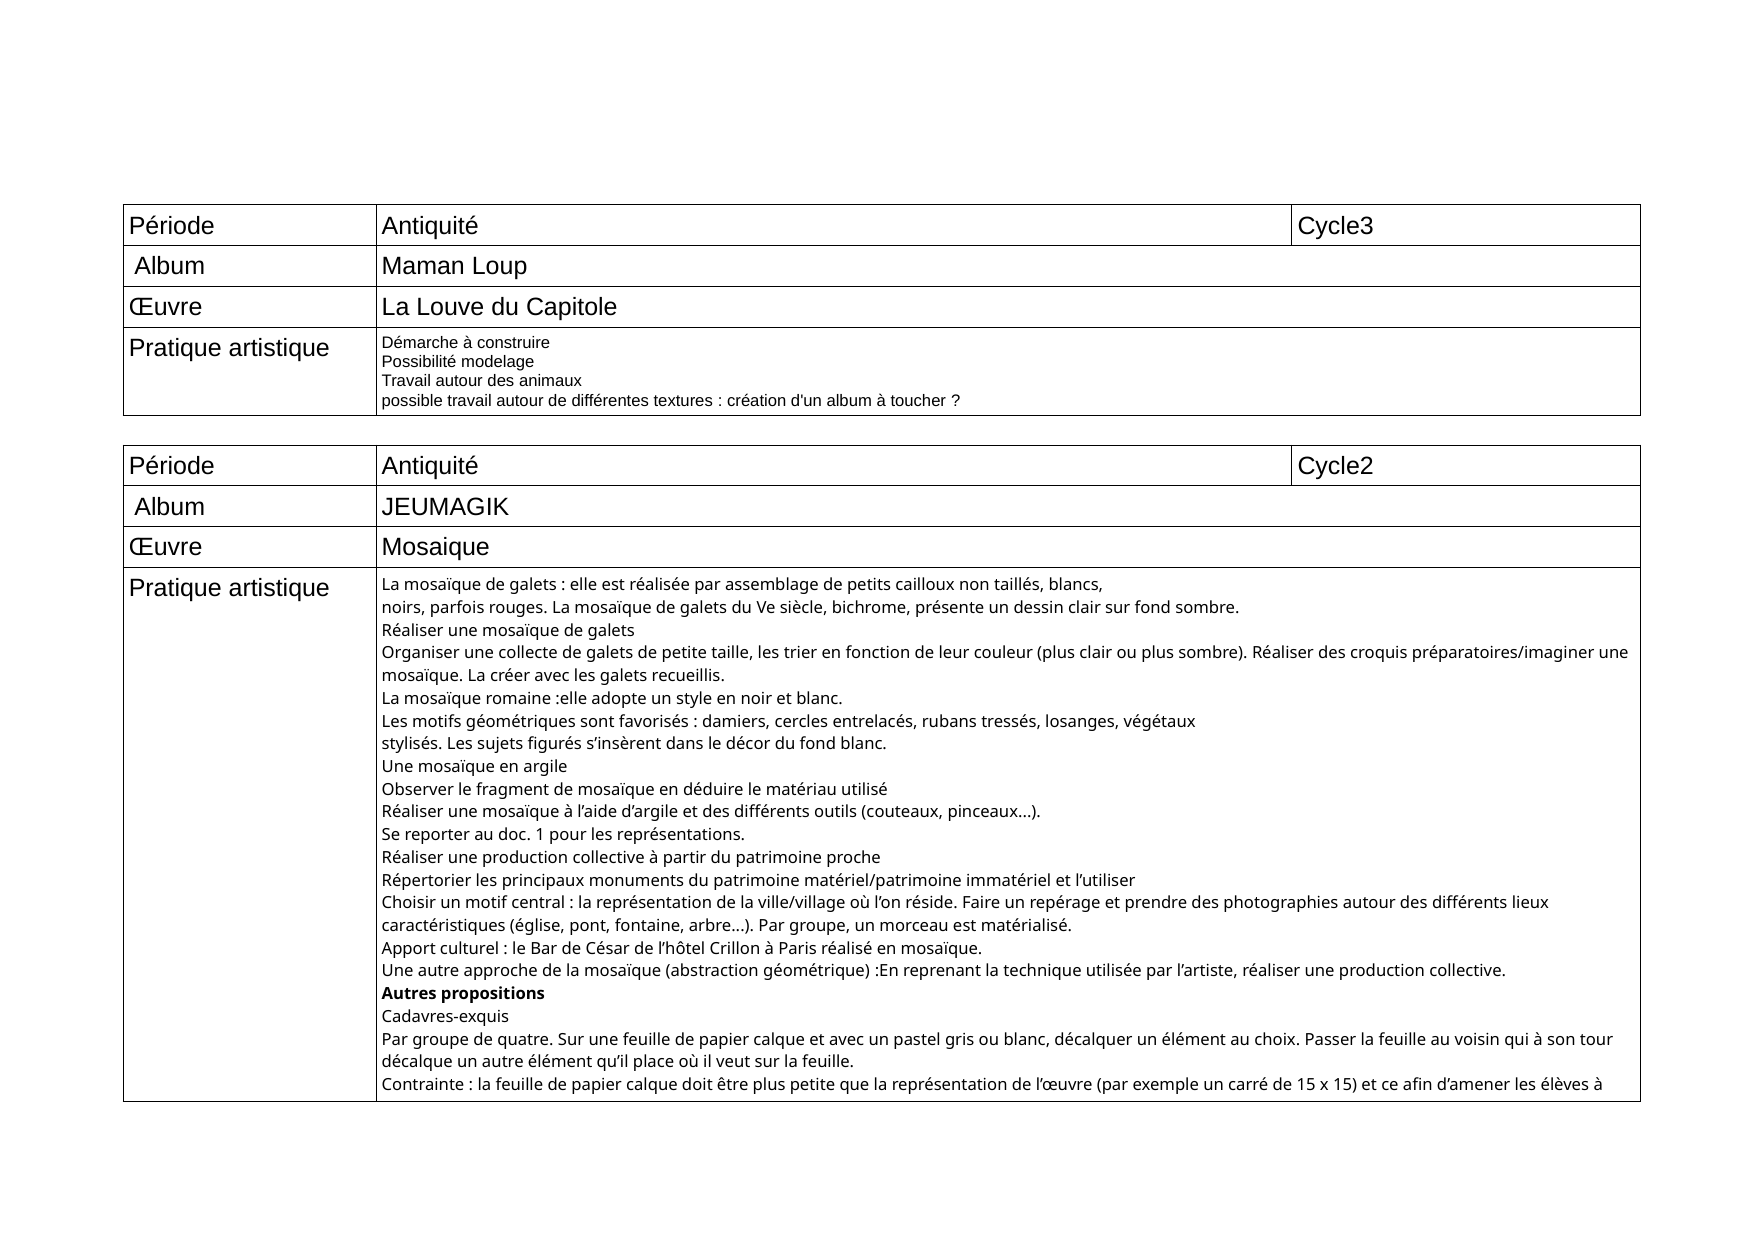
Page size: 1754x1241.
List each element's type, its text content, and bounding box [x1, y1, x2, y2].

table_cell Maman Loup [377, 246, 1640, 286]
table_cell Démarche à construire Possibilité modelage Travail autour des animaux possible travail autour de différentes textures : création d'un album à toucher ? [377, 328, 1640, 415]
table_cell Pratique artistique [124, 568, 376, 1101]
table_cell La Louve du Capitole [377, 287, 1640, 327]
table_cell Pratique artistique [124, 328, 376, 415]
table_cell Œuvre [124, 287, 376, 327]
table_cell La mosaïque de galets : elle est réalisée par assemblage de petits cailloux non taillés, blancs, noirs, parfois rouges. La mosaïque de galets du Ve siècle, bichrome, présente un dessin clair sur fond sombre. Réaliser une mosaïque de galets Organiser une collecte de galets de petite taille, les trier en fonction de leur couleur (plus clair ou plus sombre). Réaliser des croquis préparatoires/imaginer une mosaïque. La créer avec les galets recueillis. La mosaïque romaine :elle adopte un style en noir et blanc. Les motifs géométriques sont favorisés : damiers, cercles entrelacés, rubans tressés, losanges, végétaux stylisés. Les sujets figurés s’insèrent dans le décor du fond blanc. Une mosaïque en argile Observer le fragment de mosaïque en déduire le matériau utilisé Réaliser une mosaïque à l’aide d’argile et des différents outils (couteaux, pinceaux...). Se reporter au doc. 1 pour les représentations. Réaliser une production collective à partir du patrimoine proche Répertorier les principaux monuments du patrimoine matériel/patrimoine immatériel et l’utiliser Choisir un motif central : la représentation de la ville/village où l’on réside. Faire un repérage et prendre des photographies autour des différents lieux caractéristiques (église, pont, fontaine, arbre...). Par groupe, un morceau est matérialisé. Apport culturel : le Bar de César de l’hôtel Crillon à Paris réalisé en mosaïque. Une autre approche de la mosaïque (abstraction géométrique) :En reprenant la technique utilisée par l’artiste, réaliser une production collective. Autres propositions Cadavres-exquis Par groupe de quatre. Sur une feuille de papier calque et avec un pastel gris ou blanc, décalquer un élément au choix. Passer la feuille au voisin qui à son tour décalque un autre élément qu’il place où il veut sur la feuille. Contrainte : la feuille de papier calque doit être plus petite que la représentation de l’œuvre (par exemple un carré de 15 x 15) et ce afin d’amener les élèves à [377, 568, 1640, 1101]
table_header Cycle3 [1292, 205, 1640, 245]
table_header Antiquité [377, 446, 1291, 485]
table_cell JEUMAGIK [377, 486, 1640, 526]
table_header Cycle2 [1292, 446, 1640, 485]
table_header Période [124, 446, 376, 485]
table_cell Album [124, 486, 376, 526]
table_cell Œuvre [124, 527, 376, 567]
table_cell Mosaique [377, 527, 1640, 567]
table_header Période [124, 205, 376, 245]
table_header Antiquité [377, 205, 1291, 245]
table_cell Album [124, 246, 376, 286]
